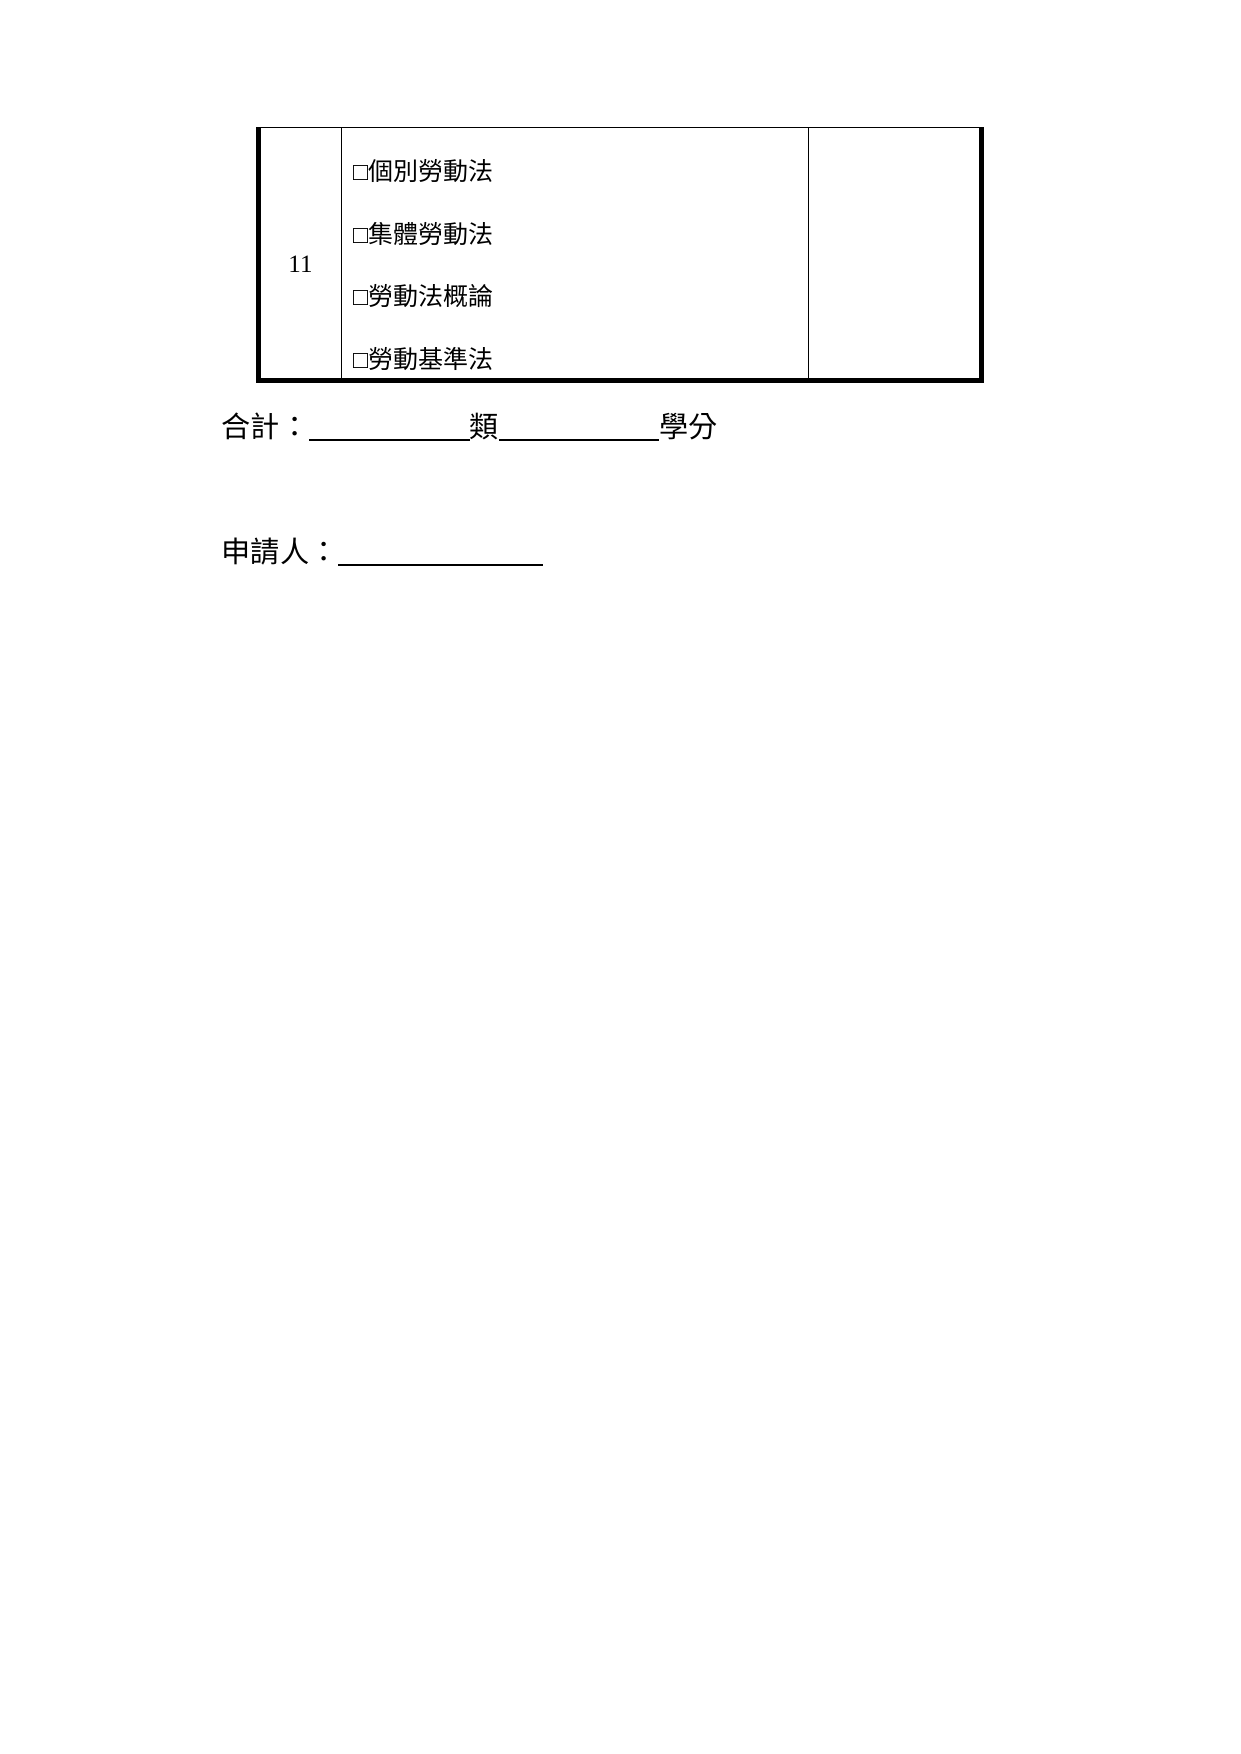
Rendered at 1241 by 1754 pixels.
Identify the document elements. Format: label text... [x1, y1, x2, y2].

table_cell [809, 128, 979, 378]
text 申請人： [89, 508, 1152, 570]
table_cell □個別勞動法 □集體勞動法 □勞動法概論 □勞動基準法 [342, 128, 808, 378]
table_cell 11 [261, 128, 341, 378]
text 合計： 類 學分 [89, 383, 1152, 445]
